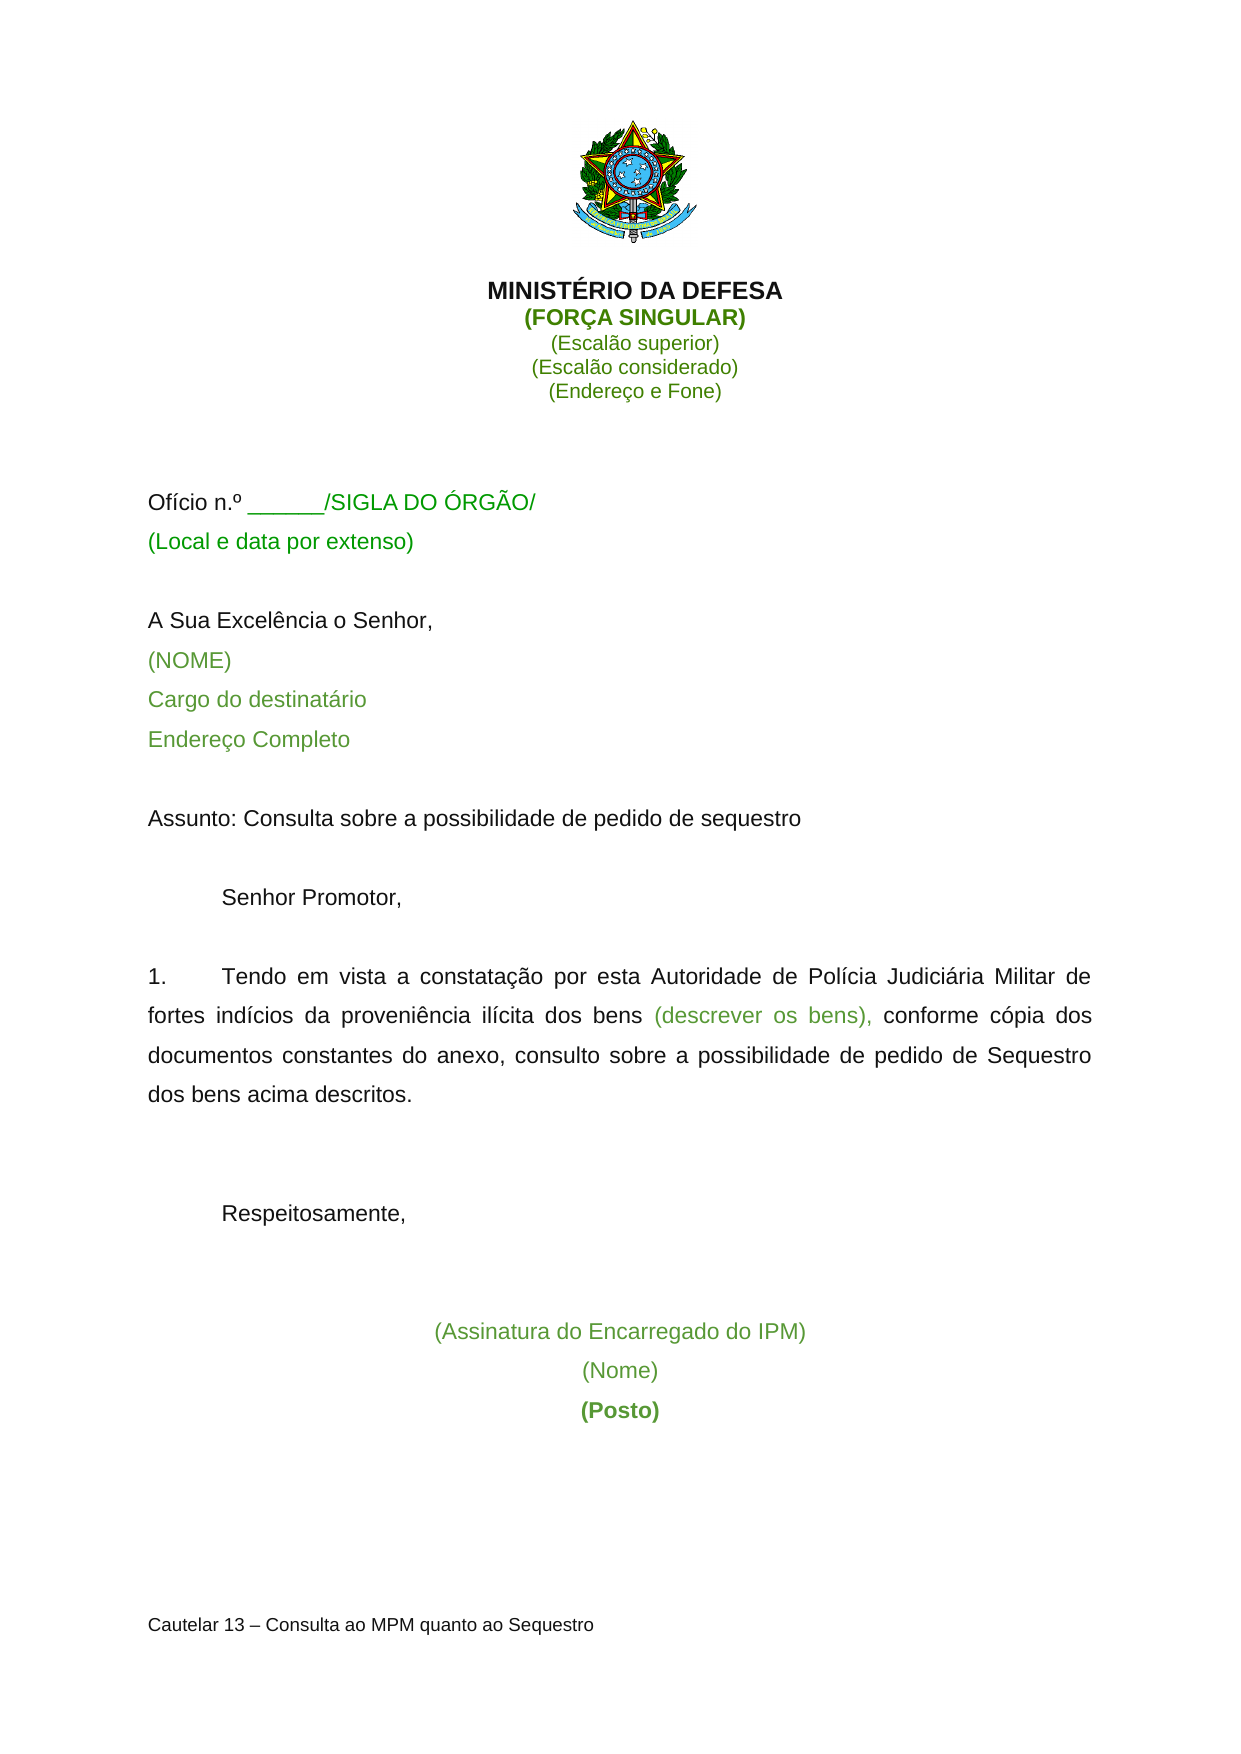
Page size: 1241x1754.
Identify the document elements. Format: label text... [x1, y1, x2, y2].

text (Endereço e Fone) [148, 379, 1093, 403]
text (NOME) [148, 647, 1093, 673]
text Respeitosamente, [148, 1199, 1093, 1226]
text (Local e data por extenso) [148, 528, 1093, 555]
picture [572, 118, 699, 247]
text A Sua Excelência o Senhor, [148, 607, 1093, 634]
text (Assinatura do Encarregado do IPM) [148, 1318, 1093, 1344]
text Senhor Promotor, [148, 884, 1093, 910]
text Ofício n.º ______/SIGLA DO ÓRGÃO/ [148, 489, 1093, 515]
text (Escalão superior) [148, 331, 1093, 355]
text Assunto: Consulta sobre a possibilidade de pedido de sequestro [148, 805, 1093, 831]
text MINISTÉRIO DA DEFESA [148, 276, 1093, 304]
text Endereço Completo [148, 726, 1093, 752]
text 1. Tendo em vista a constatação por esta Autoridade de Polícia Judiciária Militar de fortes indícios da proveniência ilícita dos bens (descrever os bens), conforme cópia dos documentos constantes do anexo, consulto sobre a possibilidade de pedido de Sequestro dos bens acima descritos. [148, 963, 1093, 1107]
text (Nome) [148, 1357, 1093, 1384]
text (Posto) [148, 1397, 1093, 1423]
text (Escalão considerado) [148, 355, 1093, 379]
text (FORÇA SINGULAR) [148, 304, 1093, 331]
text Cargo do destinatário [148, 686, 1093, 713]
